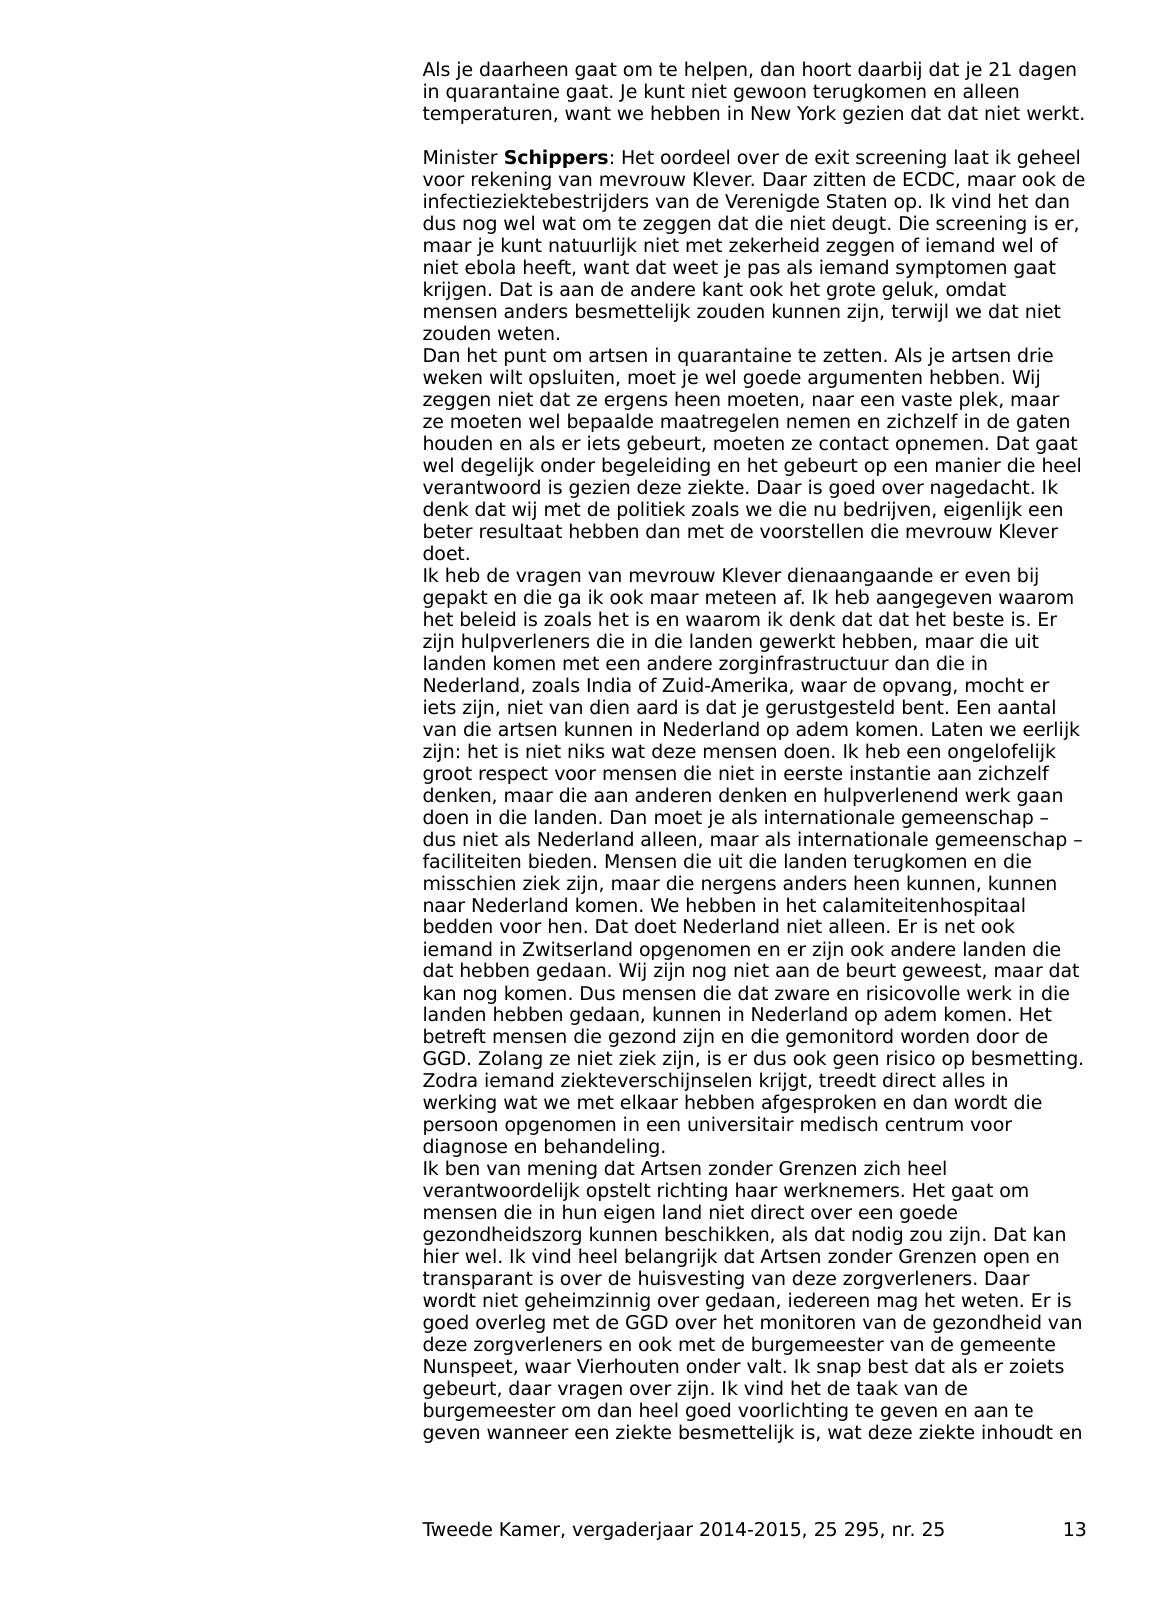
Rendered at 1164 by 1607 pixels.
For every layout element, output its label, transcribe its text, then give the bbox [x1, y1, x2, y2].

text Minister Schippers: Het oordeel over de exit screening laat ik geheel voor rekening van mevrouw Klever. Daar zitten de ECDC, maar ook de infectieziektebestrijders van de Verenigde Staten op. Ik vind het dan dus nog wel wat om te zeggen dat die niet deugt. Die screening is er, maar je kunt natuurlijk niet met zekerheid zeggen of iemand wel of niet ebola heeft, want dat weet je pas als iemand symptomen gaat krijgen. Dat is aan de andere kant ook het grote geluk, omdat mensen anders besmettelijk zouden kunnen zijn, terwijl we dat niet zouden weten. [422, 147, 1087, 345]
text Als je daarheen gaat om te helpen, dan hoort daarbij dat je 21 dagen in quarantaine gaat. Je kunt niet gewoon terugkomen en alleen temperaturen, want we hebben in New York gezien dat dat niet werkt. [422, 59, 1087, 125]
text Ik heb de vragen van mevrouw Klever dienaangaande er even bij gepakt en die ga ik ook maar meteen af. Ik heb aangegeven waarom het beleid is zoals het is en waarom ik denk dat dat het beste is. Er zijn hulpverleners die in die landen gewerkt hebben, maar die uit landen komen met een andere zorginfrastructuur dan die in Nederland, zoals India of Zuid-Amerika, waar de opvang, mocht er iets zijn, niet van dien aard is dat je gerustgesteld bent. Een aantal van die artsen kunnen in Nederland op adem komen. Laten we eerlijk zijn: het is niet niks wat deze mensen doen. Ik heb een ongelofelijk groot respect voor mensen die niet in eerste instantie aan zichzelf denken, maar die aan anderen denken en hulpverlenend werk gaan doen in die landen. Dan moet je als internationale gemeenschap – dus niet als Nederland alleen, maar als internationale gemeenschap – faciliteiten bieden. Mensen die uit die landen terugkomen en die misschien ziek zijn, maar die nergens anders heen kunnen, kunnen naar Nederland komen. We hebben in het calamiteitenhospitaal bedden voor hen. Dat doet Nederland niet alleen. Er is net ook iemand in Zwitserland opgenomen en er zijn ook andere landen die dat hebben gedaan. Wij zijn nog niet aan de beurt geweest, maar dat kan nog komen. Dus mensen die dat zware en risicovolle werk in die landen hebben gedaan, kunnen in Nederland op adem komen. Het betreft mensen die gezond zijn en die gemonitord worden door de GGD. Zolang ze niet ziek zijn, is er dus ook geen risico op besmetting. Zodra iemand ziekteverschijnselen krijgt, treedt direct alles in werking wat we met elkaar hebben afgesproken en dan wordt die persoon opgenomen in een universitair medisch centrum voor diagnose en behandeling. [422, 565, 1087, 1158]
text Ik ben van mening dat Artsen zonder Grenzen zich heel verantwoordelijk opstelt richting haar werknemers. Het gaat om mensen die in hun eigen land niet direct over een goede gezondheidszorg kunnen beschikken, als dat nodig zou zijn. Dat kan hier wel. Ik vind heel belangrijk dat Artsen zonder Grenzen open en transparant is over de huisvesting van deze zorgverleners. Daar wordt niet geheimzinnig over gedaan, iedereen mag het weten. Er is goed overleg met de GGD over het monitoren van de gezondheid van deze zorgverleners en ook met de burgemeester van de gemeente Nunspeet, waar Vierhouten onder valt. Ik snap best dat als er zoiets gebeurt, daar vragen over zijn. Ik vind het de taak van de burgemeester om dan heel goed voorlichting te geven en aan te geven wanneer een ziekte besmettelijk is, wat deze ziekte inhoudt en [422, 1158, 1087, 1444]
text Dan het punt om artsen in quarantaine te zetten. Als je artsen drie weken wilt opsluiten, moet je wel goede argumenten hebben. Wij zeggen niet dat ze ergens heen moeten, naar een vaste plek, maar ze moeten wel bepaalde maatregelen nemen en zichzelf in de gaten houden en als er iets gebeurt, moeten ze contact opnemen. Dat gaat wel degelijk onder begeleiding en het gebeurt op een manier die heel verantwoord is gezien deze ziekte. Daar is goed over nagedacht. Ik denk dat wij met de politiek zoals we die nu bedrijven, eigenlijk een beter resultaat hebben dan met de voorstellen die mevrouw Klever doet. [422, 345, 1087, 565]
